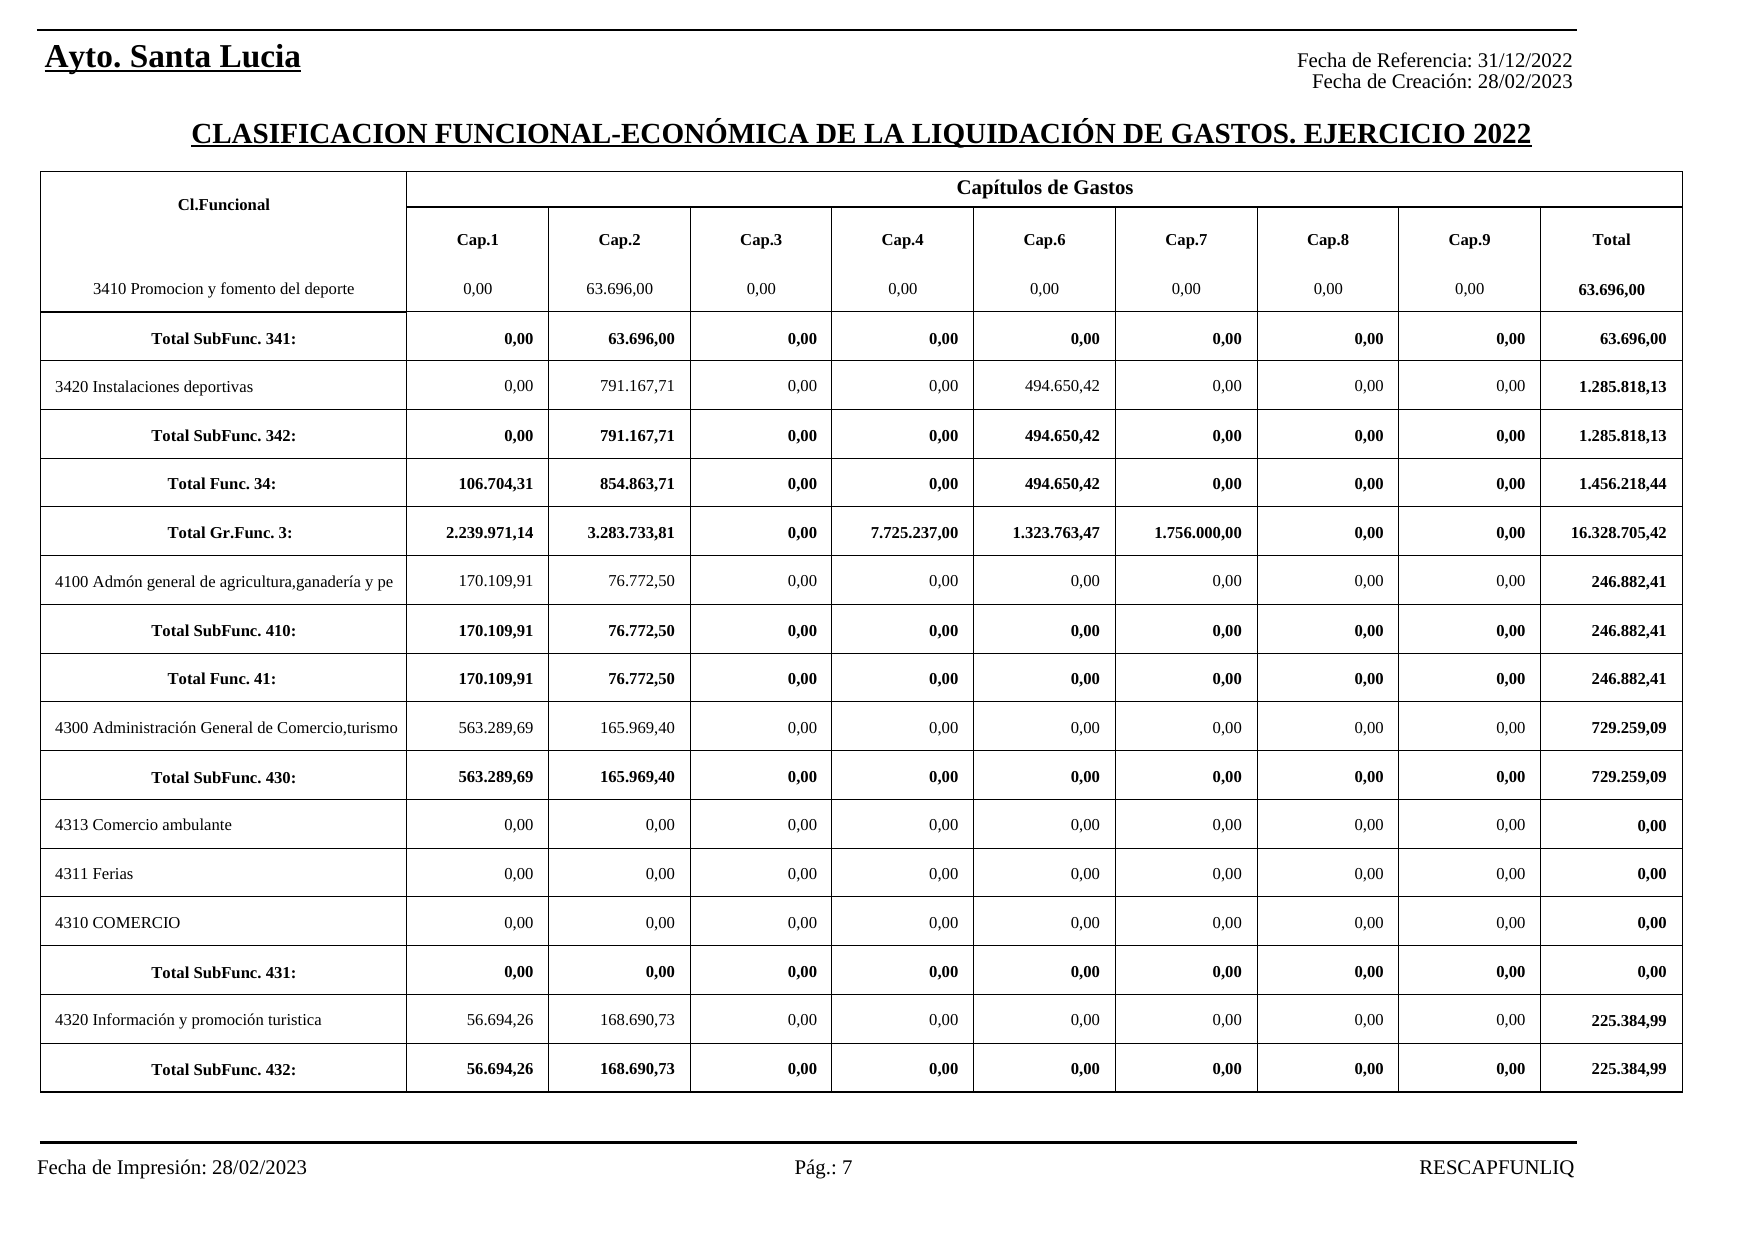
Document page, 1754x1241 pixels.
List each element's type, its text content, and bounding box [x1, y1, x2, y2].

table_cell 0,00 [832, 995, 973, 1042]
table_cell Total SubFunc. 432: [41, 1044, 406, 1091]
table_cell 0,00 [974, 897, 1115, 945]
table_cell 791.167,71 [549, 410, 690, 457]
table_cell 0,00 [832, 751, 973, 798]
table_cell 0,00 [691, 654, 831, 701]
table_cell 0,00 [832, 605, 973, 652]
table_cell 0,00 [1399, 459, 1540, 506]
table_header Cl.Funcional 3410 Promocion y fomento del deporte [41, 172, 406, 311]
table_cell Total Gr.Func. 3: [41, 507, 406, 555]
table_cell 563.289,69 [407, 751, 548, 798]
table_cell 0,00 [1258, 702, 1398, 750]
table_cell Cap.3 0,00 [691, 208, 831, 311]
table_cell 0,00 [549, 800, 690, 847]
table_cell 729.259,09 [1541, 751, 1682, 798]
table_cell 0,00 [407, 800, 548, 847]
table_cell 0,00 [1399, 1044, 1540, 1091]
text Ayto. Santa Lucia Fecha de Referencia: 31/12/2022 [44, 39, 1686, 75]
table_cell Total Func. 41: [41, 654, 406, 701]
table_cell 106.704,31 [407, 459, 548, 506]
text Fecha de Creación: 28/02/2023 [1312, 75, 1686, 91]
table_cell 4310 COMERCIO [41, 897, 406, 945]
table_cell 0,00 [691, 361, 831, 408]
table_cell 0,00 [1399, 751, 1540, 798]
table_cell Total SubFunc. 341: [41, 313, 406, 360]
table_cell 0,00 [549, 849, 690, 896]
table_cell 0,00 [407, 849, 548, 896]
table_cell 4313 Comercio ambulante [41, 800, 406, 847]
table_cell 0,00 [974, 654, 1115, 701]
table_cell 0,00 [1258, 800, 1398, 847]
table_cell Cap.7 0,00 [1116, 208, 1257, 311]
table_cell 0,00 [691, 605, 831, 652]
table_cell 63.696,00 [549, 312, 690, 360]
table_cell 0,00 [974, 702, 1115, 750]
table_cell 0,00 [832, 702, 973, 750]
table_cell 0,00 [407, 897, 548, 945]
table_cell 0,00 [1116, 410, 1257, 457]
table_cell 0,00 [407, 410, 548, 457]
table_cell 0,00 [1116, 897, 1257, 945]
table_cell 0,00 [832, 654, 973, 701]
table_cell 0,00 [974, 312, 1115, 360]
table_cell 494.650,42 [974, 410, 1115, 457]
table_cell 225.384,99 [1541, 1044, 1682, 1091]
table_cell 0,00 [691, 995, 831, 1042]
table_cell 0,00 [1541, 849, 1682, 896]
table_cell 0,00 [691, 800, 831, 847]
table_cell 0,00 [1116, 800, 1257, 847]
table_cell 0,00 [1258, 1044, 1398, 1091]
table_cell 0,00 [691, 751, 831, 798]
table_header Capítulos de Gastos [407, 172, 1682, 206]
table_cell 563.289,69 [407, 702, 548, 750]
table_cell 494.650,42 [974, 361, 1115, 408]
table_cell 170.109,91 [407, 605, 548, 652]
table_cell 0,00 [1116, 654, 1257, 701]
table_cell 165.969,40 [549, 751, 690, 798]
table_cell 0,00 [1258, 556, 1398, 603]
table_cell 729.259,09 [1541, 702, 1682, 750]
table_cell 0,00 [974, 946, 1115, 993]
table_cell 0,00 [1116, 556, 1257, 603]
table_cell 0,00 [1258, 995, 1398, 1042]
text CLASIFICACION FUNCIONAL-ECONÓMICA DE LA LIQUIDACIÓN DE GASTOS. EJERCICIO 2022 [37, 117, 1686, 150]
table_cell 0,00 [1116, 605, 1257, 652]
table_cell 0,00 [974, 800, 1115, 847]
table_cell 0,00 [691, 897, 831, 945]
table_cell 0,00 [549, 946, 690, 993]
table_cell 170.109,91 [407, 654, 548, 701]
table_cell 0,00 [974, 556, 1115, 603]
table_cell 0,00 [691, 849, 831, 896]
table_cell 0,00 [832, 1044, 973, 1091]
table_cell 0,00 [691, 1044, 831, 1091]
text Fecha de Impresión: 28/02/2023 Pág.: 7 RESCAPFUNLIQ [37, 1155, 1686, 1179]
table_cell 0,00 [407, 361, 548, 408]
table_cell 165.969,40 [549, 702, 690, 750]
table_cell 0,00 [1116, 312, 1257, 360]
table_cell 4300 Administración General de Comercio,turismo [41, 702, 406, 750]
table_cell Cap.9 0,00 [1399, 208, 1540, 311]
table_cell 0,00 [1258, 410, 1398, 457]
table_cell 0,00 [974, 751, 1115, 798]
table_cell 0,00 [1399, 946, 1540, 993]
table_cell 0,00 [407, 312, 548, 360]
table_cell 0,00 [691, 702, 831, 750]
table_cell 0,00 [549, 897, 690, 945]
table_cell 0,00 [1399, 849, 1540, 896]
table_cell 0,00 [1399, 556, 1540, 603]
table_cell 1.285.818,13 [1541, 410, 1682, 457]
table_cell Total Func. 34: [41, 459, 406, 506]
table_cell Total SubFunc. 430: [41, 751, 406, 798]
table_cell 0,00 [1258, 751, 1398, 798]
table_cell 0,00 [691, 410, 831, 457]
table_cell 0,00 [691, 312, 831, 360]
table_cell 0,00 [407, 946, 548, 993]
table_cell 246.882,41 [1541, 605, 1682, 652]
table_cell Cap.1 0,00 [407, 208, 548, 311]
table_cell 0,00 [1258, 507, 1398, 555]
table_cell Cap.8 0,00 [1258, 208, 1398, 311]
table_cell 0,00 [1399, 605, 1540, 652]
table_cell 225.384,99 [1541, 995, 1682, 1042]
table_cell 0,00 [832, 312, 973, 360]
table_cell 0,00 [1399, 507, 1540, 555]
table_cell Total 63.696,00 [1541, 208, 1682, 311]
table_cell 0,00 [974, 849, 1115, 896]
table_cell 0,00 [1399, 897, 1540, 945]
table_cell 0,00 [1116, 995, 1257, 1042]
table_cell 4320 Información y promoción turistica [41, 995, 406, 1042]
table_cell 0,00 [1399, 410, 1540, 457]
table_cell 0,00 [1541, 800, 1682, 847]
table_cell 0,00 [1258, 605, 1398, 652]
table_cell 0,00 [1399, 361, 1540, 408]
table_cell Total SubFunc. 431: [41, 946, 406, 993]
table_cell 854.863,71 [549, 459, 690, 506]
table_cell 0,00 [1258, 459, 1398, 506]
table_cell 0,00 [1116, 459, 1257, 506]
table_cell Cap.4 0,00 [832, 208, 973, 311]
table_cell 0,00 [1399, 654, 1540, 701]
table_cell 0,00 [1399, 800, 1540, 847]
table_cell 76.772,50 [549, 556, 690, 603]
table_cell 56.694,26 [407, 995, 548, 1042]
table_cell 0,00 [832, 800, 973, 847]
table_cell 494.650,42 [974, 459, 1115, 506]
table_cell 0,00 [1258, 897, 1398, 945]
table_cell 0,00 [974, 605, 1115, 652]
table_cell 0,00 [974, 1044, 1115, 1091]
table_cell 16.328.705,42 [1541, 507, 1682, 555]
table_cell 0,00 [832, 897, 973, 945]
table_cell 7.725.237,00 [832, 507, 973, 555]
table_cell 168.690,73 [549, 1044, 690, 1091]
table_cell 0,00 [1116, 849, 1257, 896]
table_cell Total SubFunc. 410: [41, 605, 406, 652]
table_cell 0,00 [1399, 312, 1540, 360]
table_cell 0,00 [1541, 946, 1682, 993]
table_cell 0,00 [974, 995, 1115, 1042]
table_cell 0,00 [1399, 995, 1540, 1042]
table_cell 63.696,00 [1541, 312, 1682, 360]
table_cell 3420 Instalaciones deportivas [41, 361, 406, 408]
table_cell 0,00 [1258, 361, 1398, 408]
table_cell 0,00 [691, 556, 831, 603]
table_cell 0,00 [832, 361, 973, 408]
table_cell 1.285.818,13 [1541, 361, 1682, 408]
table_cell 0,00 [691, 459, 831, 506]
table_cell Total SubFunc. 342: [41, 410, 406, 457]
table_cell 56.694,26 [407, 1044, 548, 1091]
table_cell 0,00 [1258, 946, 1398, 993]
table_cell 0,00 [832, 849, 973, 896]
table_cell 1.456.218,44 [1541, 459, 1682, 506]
table_cell 1.756.000,00 [1116, 507, 1257, 555]
table_cell 168.690,73 [549, 995, 690, 1042]
table_cell Cap.2 63.696,00 [549, 208, 690, 311]
table_cell 0,00 [1116, 361, 1257, 408]
table_cell 3.283.733,81 [549, 507, 690, 555]
table_cell 0,00 [1258, 312, 1398, 360]
table_cell 246.882,41 [1541, 654, 1682, 701]
table_cell 0,00 [1116, 946, 1257, 993]
table_cell 170.109,91 [407, 556, 548, 603]
table_cell 0,00 [832, 459, 973, 506]
table_cell 0,00 [1116, 1044, 1257, 1091]
table_cell 0,00 [1116, 702, 1257, 750]
table_cell 0,00 [691, 946, 831, 993]
table_cell 0,00 [1541, 897, 1682, 945]
table_cell 791.167,71 [549, 361, 690, 408]
table_cell 0,00 [1116, 751, 1257, 798]
table_cell 0,00 [691, 507, 831, 555]
table_cell 0,00 [1258, 849, 1398, 896]
table_cell 0,00 [1399, 702, 1540, 750]
table_cell Cap.6 0,00 [974, 208, 1115, 311]
table_cell 246.882,41 [1541, 556, 1682, 603]
table_cell 76.772,50 [549, 605, 690, 652]
table_cell 0,00 [832, 410, 973, 457]
table_cell 0,00 [832, 556, 973, 603]
table_cell 0,00 [832, 946, 973, 993]
table_cell 4100 Admón general de agricultura,ganadería y pe [41, 556, 406, 603]
table_cell 2.239.971,14 [407, 507, 548, 555]
table_cell 4311 Ferias [41, 849, 406, 896]
table_cell 76.772,50 [549, 654, 690, 701]
table_cell 0,00 [1258, 654, 1398, 701]
table_cell 1.323.763,47 [974, 507, 1115, 555]
